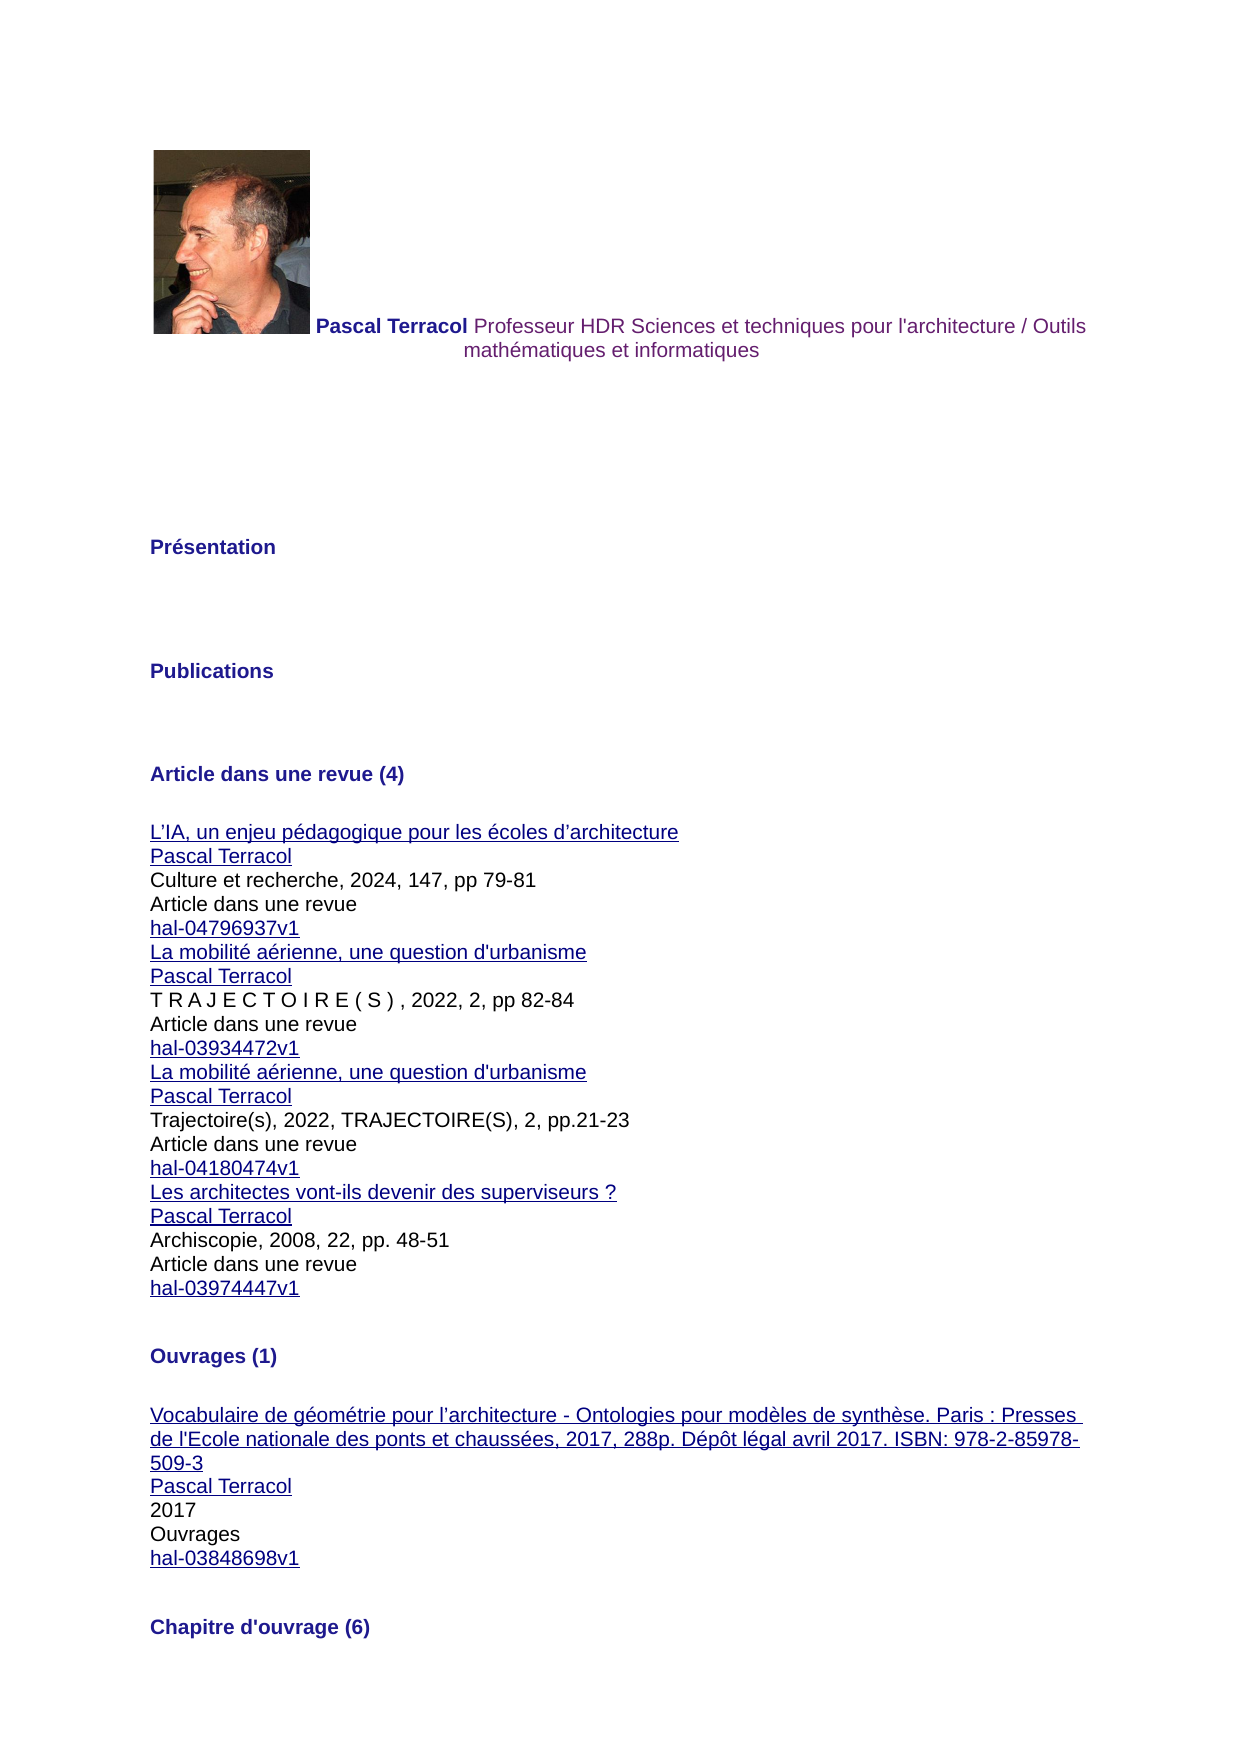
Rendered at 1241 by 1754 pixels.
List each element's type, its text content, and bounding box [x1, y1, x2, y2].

subtitle Pascal Terracol Professeur HDR Sciences et techniques pour l'architecture / Outils mathématiques et informatiques [150, 150, 1090, 362]
picture [153, 150, 310, 334]
subtitle Ouvrages (1) [150, 1344, 1090, 1368]
subtitle Chapitre d'ouvrage (6) [150, 1615, 1090, 1639]
table_cell Les architectes vont-ils devenir des superviseurs ? Pascal Terracol Archiscopie, 2008, 22, pp. 48-51 Article dans une revue hal-03974447v1 [150, 1180, 1090, 1299]
subtitle Article dans une revue (4) [150, 762, 1090, 786]
subtitle Présentation [150, 535, 1090, 559]
table_cell La mobilité aérienne, une question d'urbanisme Pascal Terracol T R A J E C T O I R E ( S ) , 2022, 2, pp 82-84 Article dans une revue hal-03934472v1 [150, 940, 1090, 1060]
table_header L’IA, un enjeu pédagogique pour les écoles d’architecture Pascal Terracol Culture et recherche, 2024, 147, pp 79-81 Article dans une revue hal-04796937v1 [150, 820, 1090, 940]
subtitle Publications [150, 659, 1090, 683]
table_cell La mobilité aérienne, une question d'urbanisme Pascal Terracol Trajectoire(s), 2022, TRAJECTOIRE(S), 2, pp.21-23 Article dans une revue hal-04180474v1 [150, 1060, 1090, 1179]
table_header Vocabulaire de géométrie pour l’architecture - Ontologies pour modèles de synthèse. Paris : Presses de l'Ecole nationale des ponts et chaussées, 2017, 288p. Dépôt légal avril 2017. ISBN: 978-2-85978-509-3 Pascal Terracol 2017 Ouvrages hal-03848698v1 [150, 1403, 1090, 1570]
